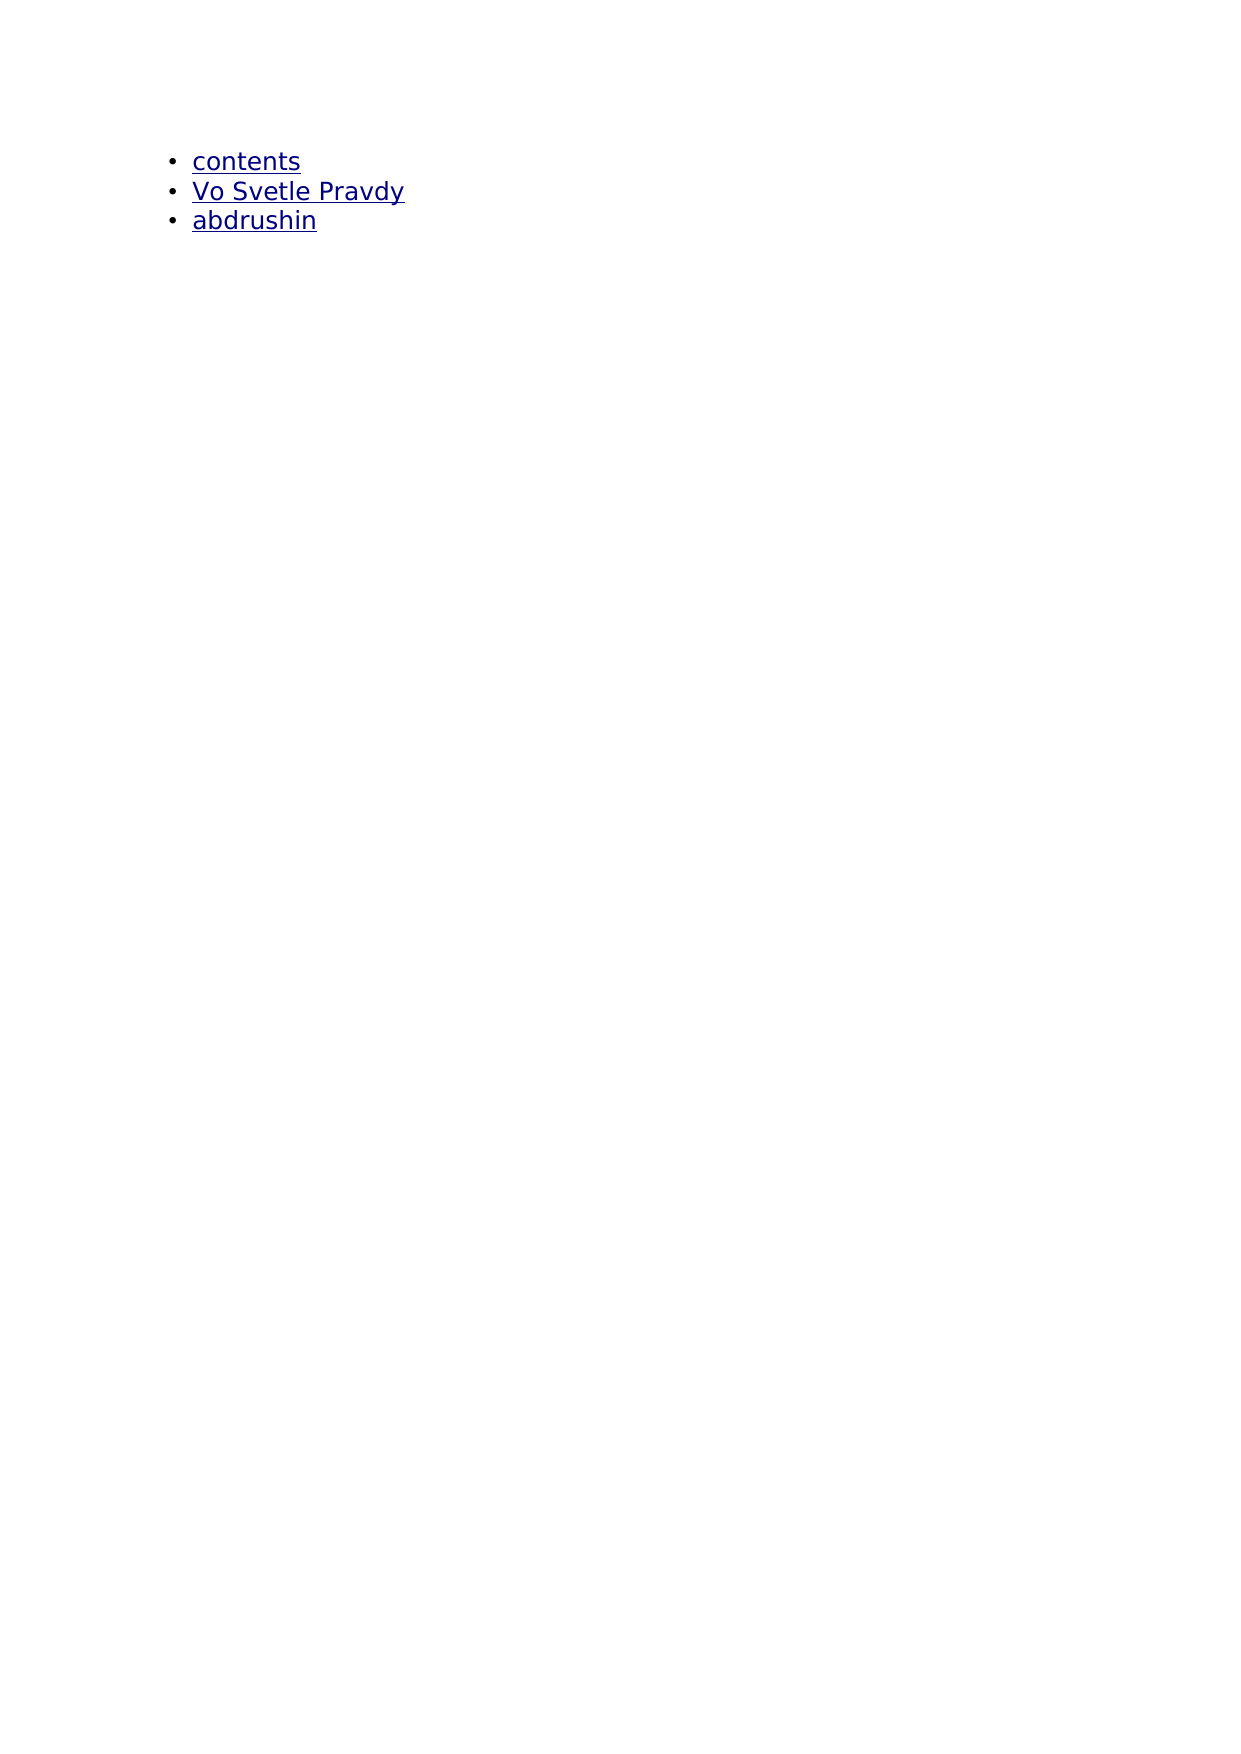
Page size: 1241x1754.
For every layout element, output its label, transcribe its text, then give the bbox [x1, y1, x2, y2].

list contents [177, 148, 1122, 177]
list Vo Svetle Pravdy [177, 177, 1122, 206]
list abdrushin [177, 206, 1122, 235]
